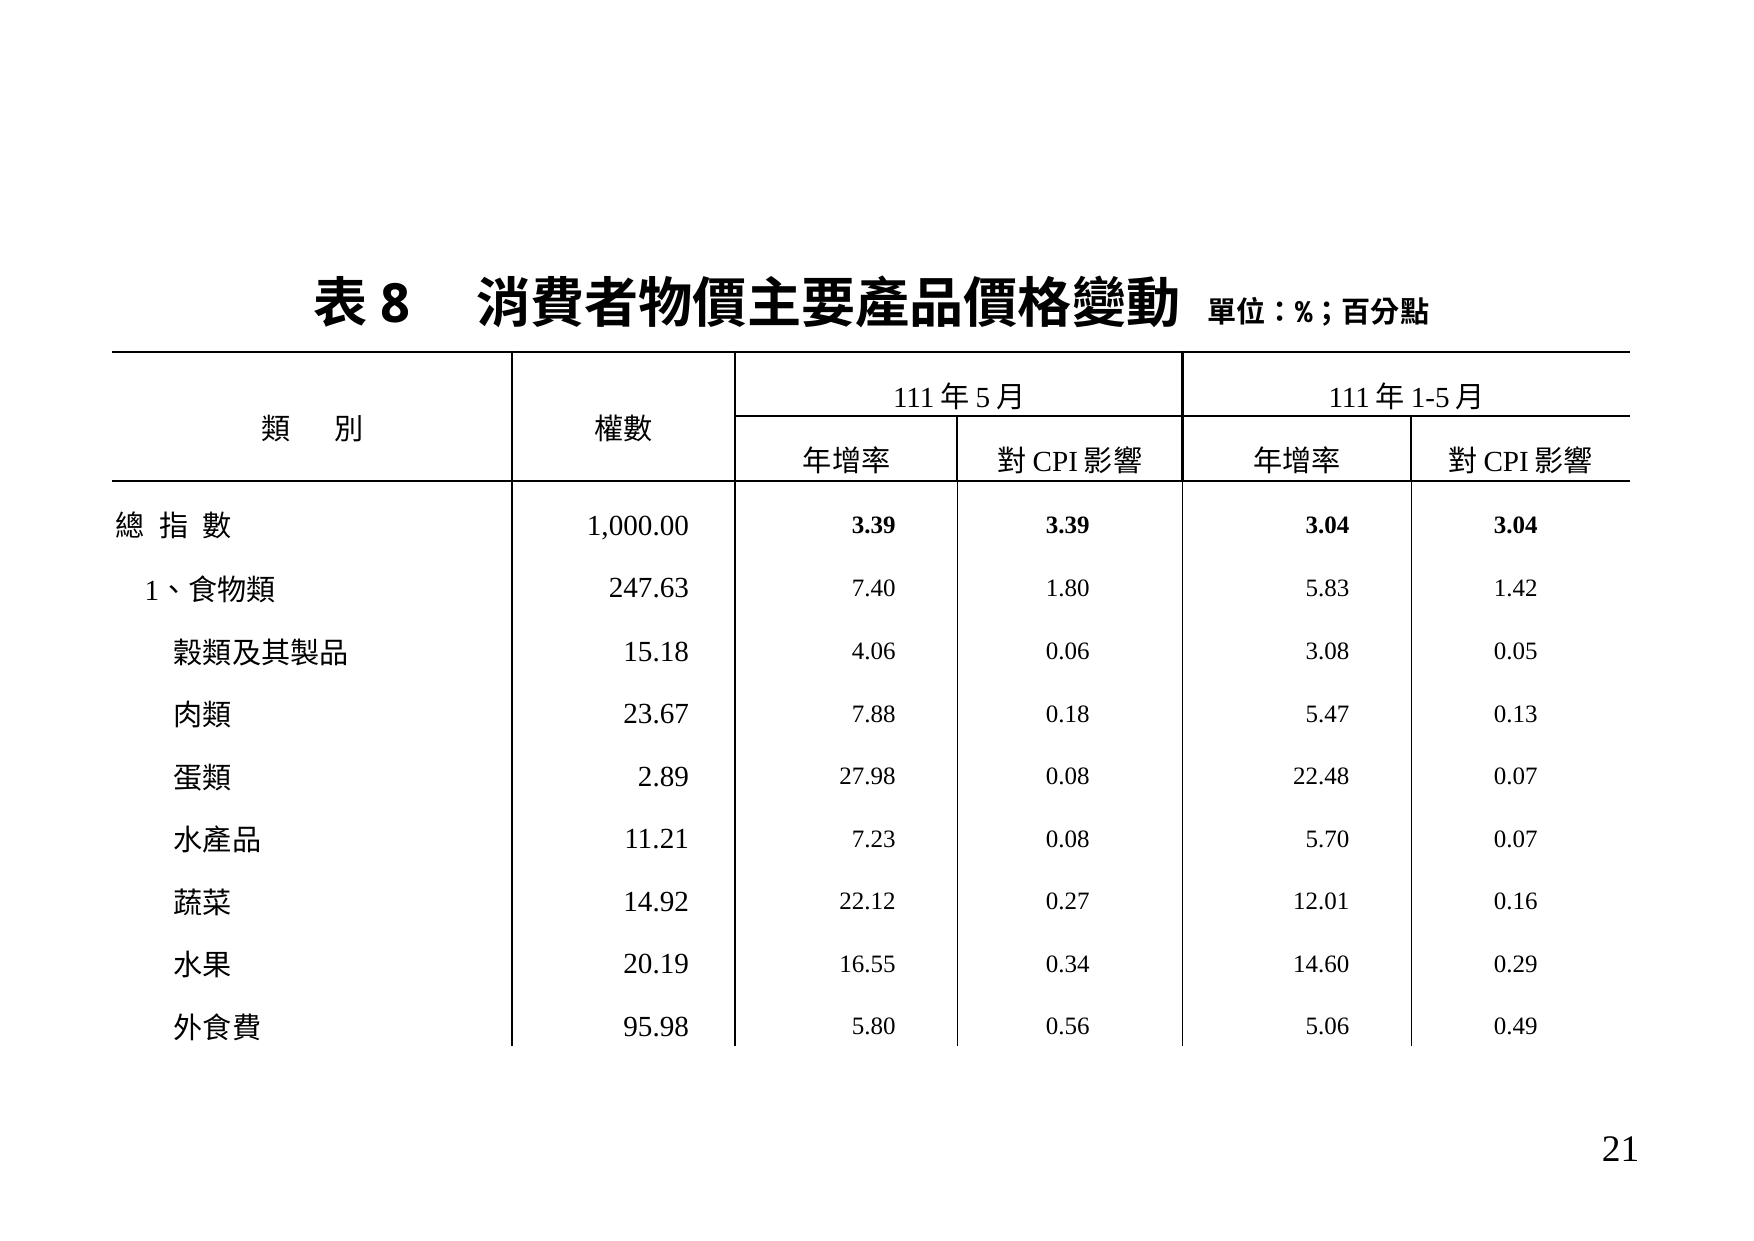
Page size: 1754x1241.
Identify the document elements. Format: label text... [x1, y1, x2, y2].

table_cell 5.47 [1183, 671, 1411, 734]
table_header 111年5月 [736, 353, 1181, 415]
table_cell 0.05 [1412, 609, 1630, 671]
table_cell 22.12 [736, 859, 957, 921]
table_cell 0.27 [958, 859, 1182, 921]
table_cell 外食費 [112, 984, 511, 1046]
table_cell 3.04 5.83 [1183, 482, 1411, 609]
table_cell 3.39 1.80 [958, 482, 1182, 609]
table_cell 0.56 [958, 984, 1182, 1046]
table_cell 0.06 [958, 609, 1182, 671]
table_cell 對CPI影響 [1412, 417, 1630, 480]
table_cell 肉類 [112, 671, 511, 734]
table_cell 1,000.00 247.63 [513, 482, 734, 609]
table_cell 3.39 7.40 [736, 482, 957, 609]
table_cell 2.89 [513, 734, 734, 796]
table_cell 水產品 [112, 796, 511, 859]
subtitle 表8 消費者物價主要產品價格變動 單位：%；百分點 [103, 226, 1639, 351]
table_cell 穀類及其製品 [112, 609, 511, 671]
table_header 111年1-5月 [1184, 353, 1630, 415]
table_cell 23.67 [513, 671, 734, 734]
table_cell 20.19 [513, 921, 734, 984]
table_cell 27.98 [736, 734, 957, 796]
table_header 類 別 [112, 353, 511, 480]
table_cell 對CPI影響 [958, 417, 1181, 480]
table_cell 0.08 [958, 734, 1182, 796]
table_cell 0.07 [1412, 796, 1630, 859]
table_cell 15.18 [513, 609, 734, 671]
table_cell 蛋類 [112, 734, 511, 796]
table_cell 0.16 [1412, 859, 1630, 921]
table_cell 14.60 [1183, 921, 1411, 984]
table_cell 16.55 [736, 921, 957, 984]
table_cell 0.34 [958, 921, 1182, 984]
table_cell 年增率 [1184, 417, 1410, 480]
table_cell 1、食物類 [112, 544, 511, 609]
table_cell 0.18 [958, 671, 1182, 734]
table_cell 11.21 [513, 796, 734, 859]
table_cell 5.70 [1183, 796, 1411, 859]
table_cell 12.01 [1183, 859, 1411, 921]
table_cell 95.98 [513, 984, 734, 1046]
table_cell 0.13 [1412, 671, 1630, 734]
table_cell 3.08 [1183, 609, 1411, 671]
table_cell 總 指 數 [112, 482, 511, 544]
table_header 權數 [513, 353, 734, 480]
table_cell 蔬菜 [112, 859, 511, 921]
table_cell 年增率 [736, 417, 956, 480]
table_cell 22.48 [1183, 734, 1411, 796]
table_cell 5.06 [1183, 984, 1411, 1046]
table_cell 0.08 [958, 796, 1182, 859]
table_cell 0.07 [1412, 734, 1630, 796]
table_cell 3.04 1.42 [1412, 482, 1630, 609]
table_cell 0.49 [1412, 984, 1630, 1046]
table_cell 水果 [112, 921, 511, 984]
table_cell 5.80 [736, 984, 957, 1046]
table_cell 14.92 [513, 859, 734, 921]
table_cell 0.29 [1412, 921, 1630, 984]
table_cell 4.06 [736, 609, 957, 671]
table_cell 7.88 [736, 671, 957, 734]
table_cell 7.23 [736, 796, 957, 859]
